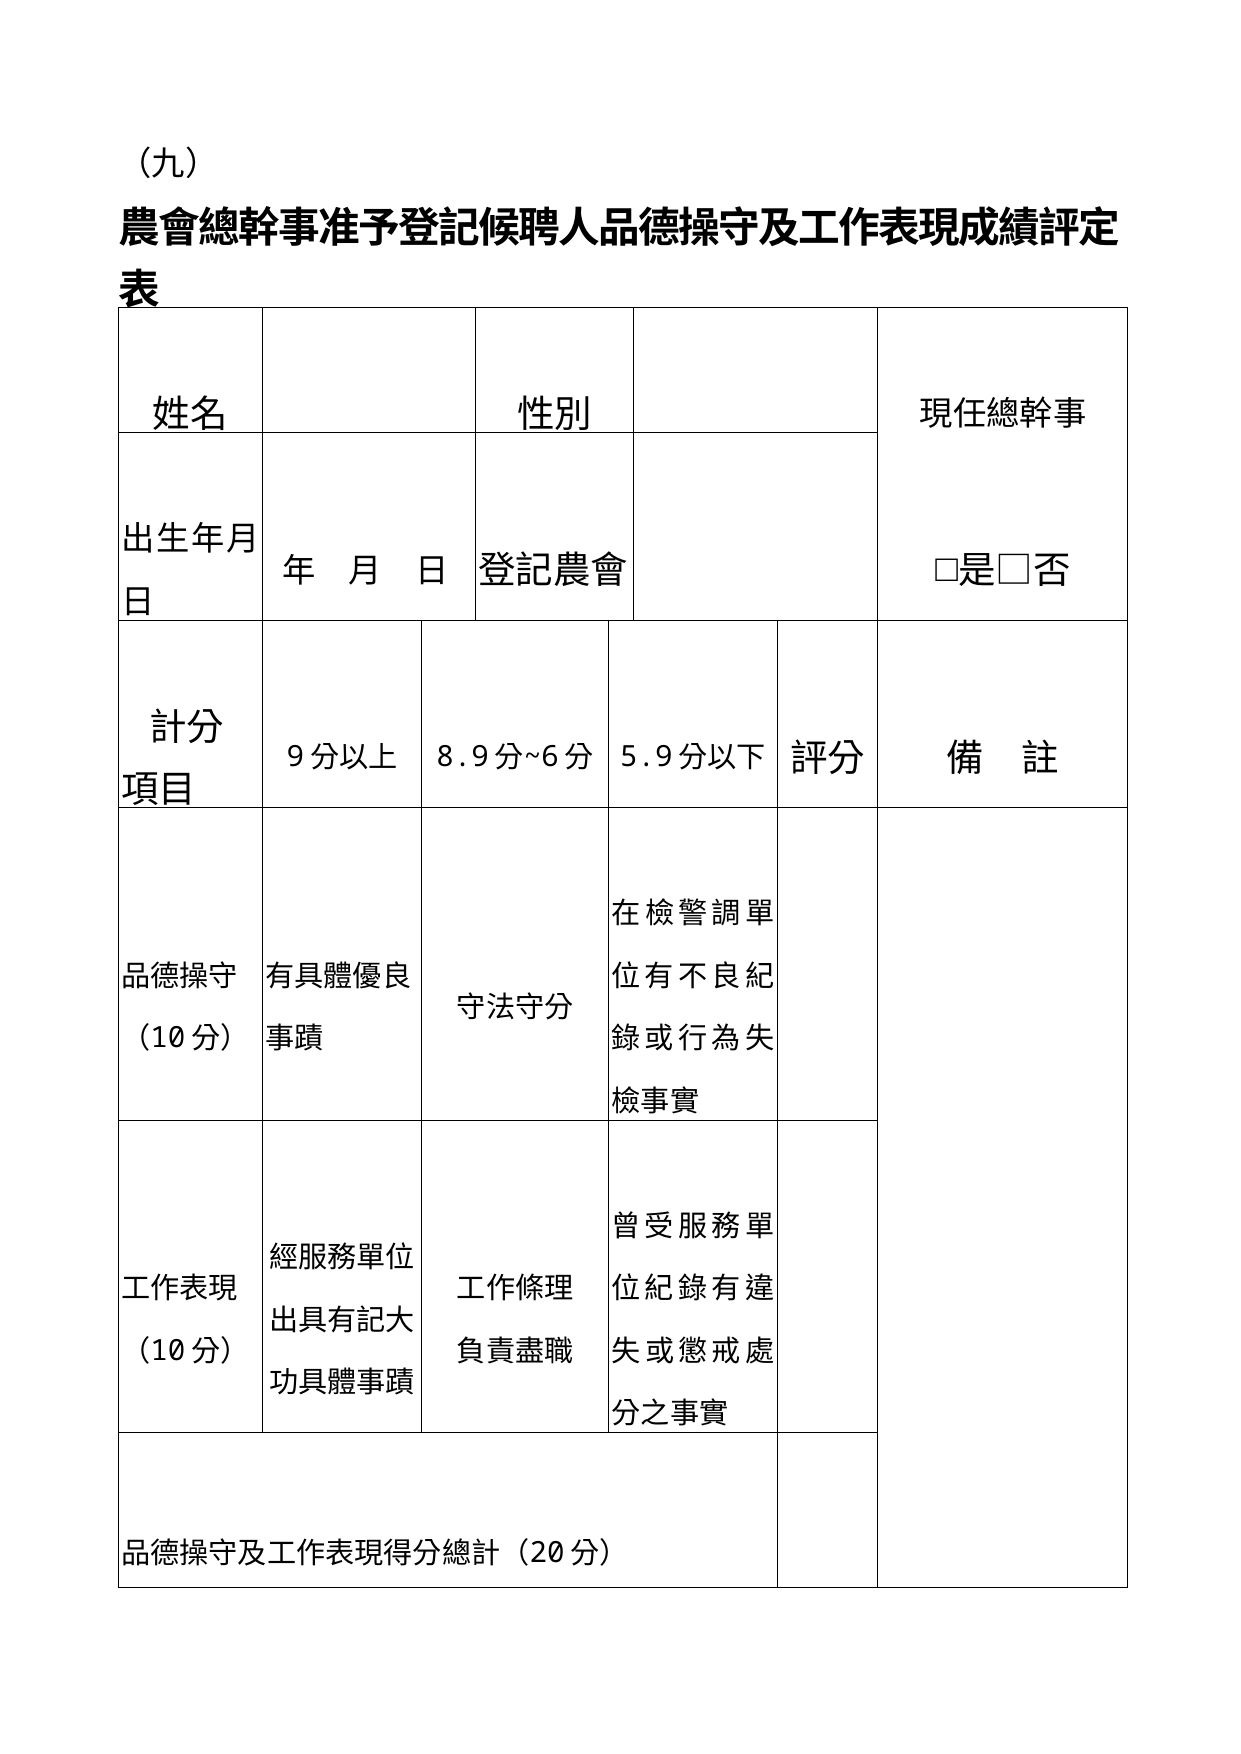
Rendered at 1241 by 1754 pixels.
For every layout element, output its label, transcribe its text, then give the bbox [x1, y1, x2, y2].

table_cell [778, 1121, 877, 1432]
table_header [263, 308, 475, 432]
table_cell 年 月 日 [263, 433, 475, 619]
table_cell □是□否 [878, 432, 1127, 619]
table_cell [634, 433, 877, 619]
table_cell 工作表現 （10分） [119, 1121, 262, 1432]
table_cell 品德操守及工作表現得分總計（20分） [119, 1433, 777, 1587]
table_cell 守法守分 [422, 808, 608, 1119]
table_cell 備 註 [878, 621, 1127, 807]
table_cell [878, 808, 1127, 1587]
table_cell 有具體優良事蹟 [263, 808, 421, 1119]
table_cell [778, 808, 877, 1119]
table_cell 9分以上 [263, 621, 421, 807]
text （九） [118, 119, 1122, 182]
table_cell 5.9分以下 [609, 621, 777, 807]
table_cell 品德操守 （10分） [119, 808, 262, 1119]
table_cell 在檢警調單位有不良紀錄或行為失檢事實 [609, 808, 777, 1119]
table_header 現任總幹事 [878, 308, 1127, 432]
table_cell 出生年月日 [119, 433, 262, 619]
table_cell 8.9分~6分 [422, 621, 608, 807]
table_cell 曾受服務單位紀錄有違失或懲戒處分之事實 [609, 1121, 777, 1432]
table_cell 計分 項目 [119, 621, 262, 807]
table_cell [778, 1433, 877, 1587]
table_header 性別 [476, 308, 633, 432]
text 農會總幹事准予登記候聘人品德操守及工作表現成績評定表 [118, 182, 1122, 307]
table_cell 工作條理 負責盡職 [422, 1121, 608, 1432]
table_cell 經服務單位出具有記大功具體事蹟 [263, 1121, 421, 1432]
table_cell 登記農會 [476, 433, 633, 619]
table_header [634, 308, 877, 432]
table_cell 評分 [778, 621, 877, 807]
table_header 姓名 [119, 308, 262, 432]
